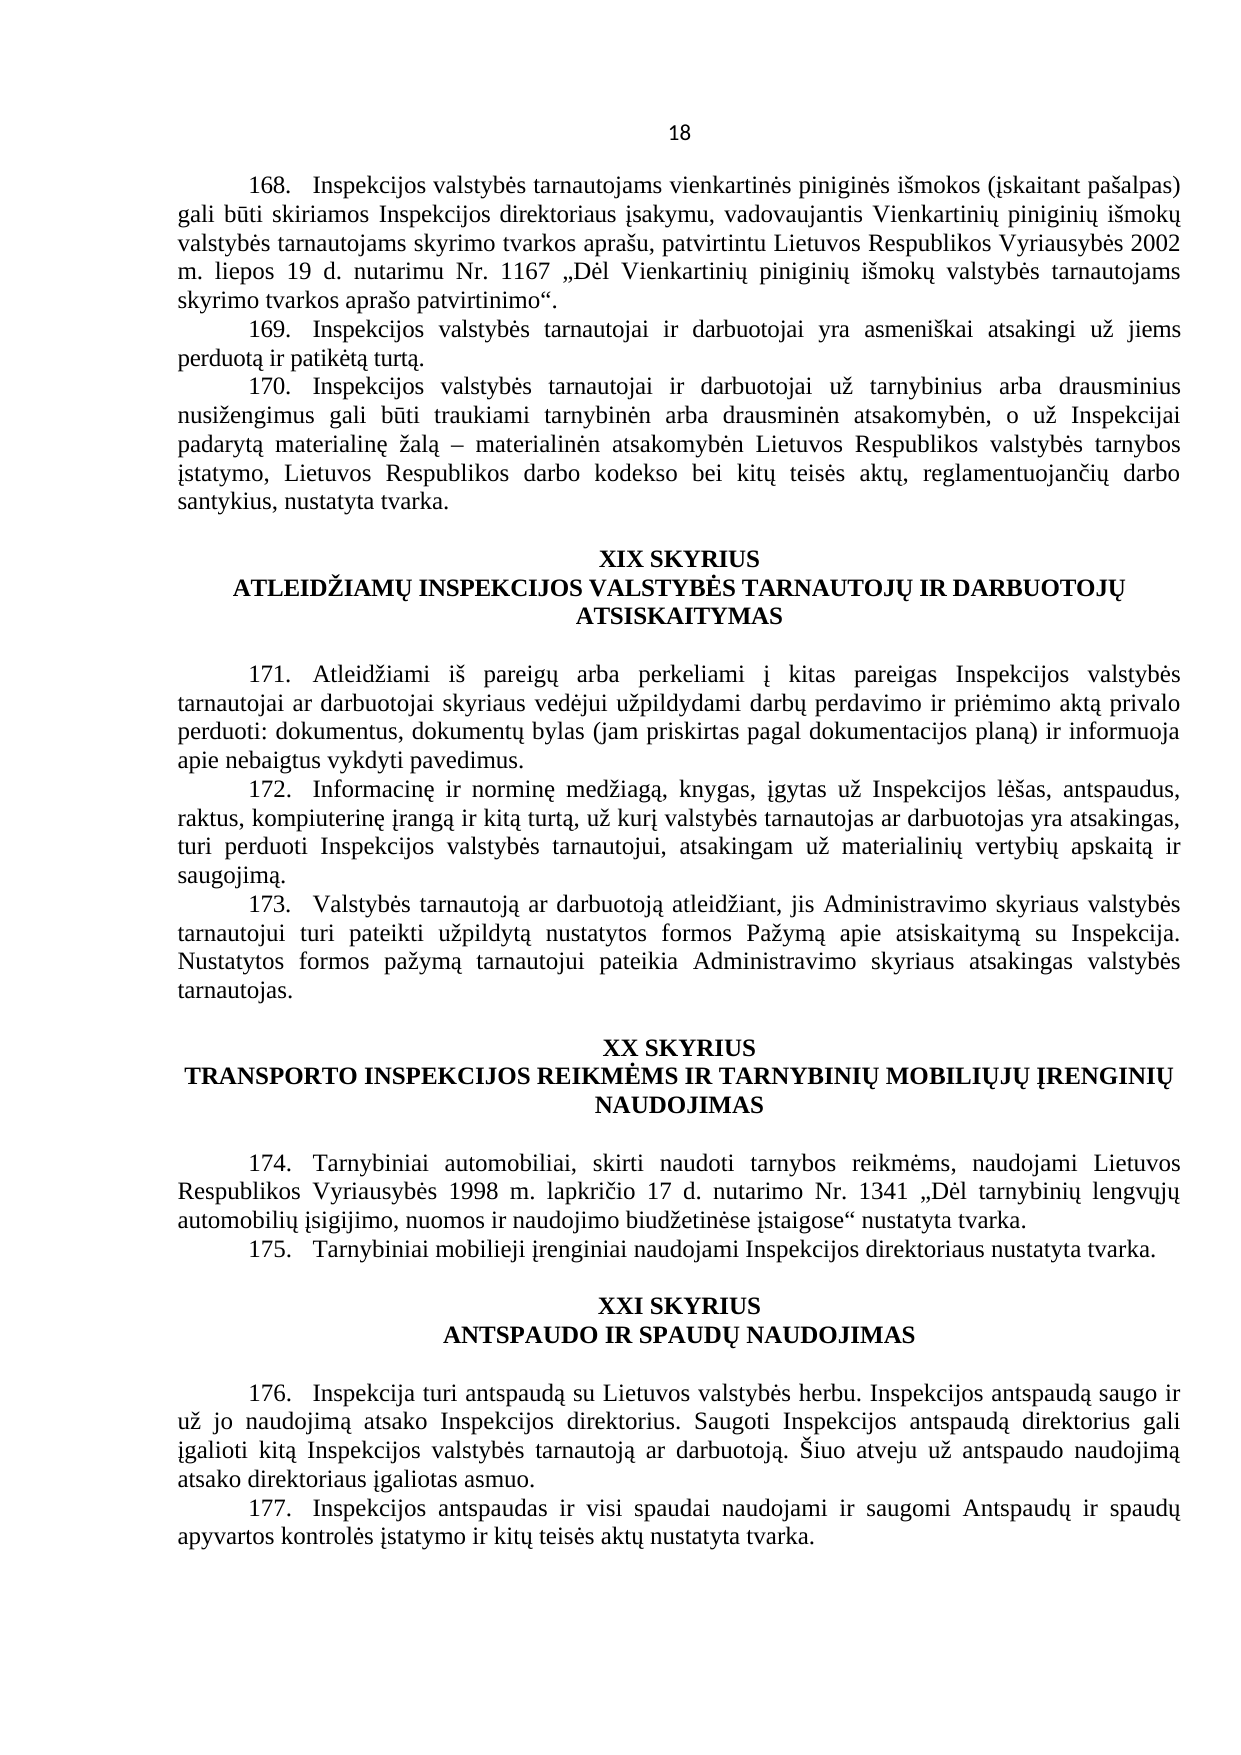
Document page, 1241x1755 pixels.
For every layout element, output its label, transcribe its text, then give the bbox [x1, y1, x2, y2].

text 170. Inspekcijos valstybės tarnautojai ir darbuotojai už tarnybinius arba drausminius nusižengimus gali būti traukiami tarnybinėn arba drausminėn atsakomybėn, o už Inspekcijai padarytą materialinę žalą – materialinėn atsakomybėn Lietuvos Respublikos valstybės tarnybos įstatymo, Lietuvos Respublikos darbo kodekso bei kitų teisės aktų, reglamentuojančių darbo santykius, nustatyta tvarka. [177, 371, 1181, 515]
text ANTSPAUDO IR SPAUDŲ NAUDOJIMAS [177, 1320, 1181, 1349]
text 169. Inspekcijos valstybės tarnautojai ir darbuotojai yra asmeniškai atsakingi už jiems perduotą ir patikėtą turtą. [177, 314, 1181, 371]
text XXI SKYRIUS [177, 1291, 1181, 1320]
text 176. Inspekcija turi antspaudą su Lietuvos valstybės herbu. Inspekcijos antspaudą saugo ir už jo naudojimą atsako Inspekcijos direktorius. Saugoti Inspekcijos antspaudą direktorius gali įgalioti kitą Inspekcijos valstybės tarnautoją ar darbuotoją. Šiuo atveju už antspaudo naudojimą atsako direktoriaus įgaliotas asmuo. [177, 1378, 1181, 1493]
text 175. Tarnybiniai mobilieji įrenginiai naudojami Inspekcijos direktoriaus nustatyta tvarka. [177, 1234, 1181, 1263]
text 174. Tarnybiniai automobiliai, skirti naudoti tarnybos reikmėms, naudojami Lietuvos Respublikos Vyriausybės 1998 m. lapkričio 17 d. nutarimo Nr. 1341 „Dėl tarnybinių lengvųjų automobilių įsigijimo, nuomos ir naudojimo biudžetinėse įstaigose“ nustatyta tvarka. [177, 1148, 1181, 1234]
text TRANSPORTO INSPEKCIJOS REIKMĖMS IR TARNYBINIŲ MOBILIŲJŲ ĮRENGINIŲ NAUDOJIMAS [177, 1061, 1181, 1119]
text XX SKYRIUS [177, 1033, 1181, 1061]
text 177. Inspekcijos antspaudas ir visi spaudai naudojami ir saugomi Antspaudų ir spaudų apyvartos kontrolės įstatymo ir kitų teisės aktų nustatyta tvarka. [177, 1493, 1181, 1550]
text XIX SKYRIUS [177, 544, 1181, 573]
text 171. Atleidžiami iš pareigų arba perkeliami į kitas pareigas Inspekcijos valstybės tarnautojai ar darbuotojai skyriaus vedėjui užpildydami darbų perdavimo ir priėmimo aktą privalo perduoti: dokumentus, dokumentų bylas (jam priskirtas pagal dokumentacijos planą) ir informuoja apie nebaigtus vykdyti pavedimus. [177, 659, 1181, 774]
text 173. Valstybės tarnautoją ar darbuotoją atleidžiant, jis Administravimo skyriaus valstybės tarnautojui turi pateikti užpildytą nustatytos formos Pažymą apie atsiskaitymą su Inspekcija. Nustatytos formos pažymą tarnautojui pateikia Administravimo skyriaus atsakingas valstybės tarnautojas. [177, 889, 1181, 1004]
text 168. Inspekcijos valstybės tarnautojams vienkartinės piniginės išmokos (įskaitant pašalpas) gali būti skiriamos Inspekcijos direktoriaus įsakymu, vadovaujantis Vienkartinių piniginių išmokų valstybės tarnautojams skyrimo tvarkos aprašu, patvirtintu Lietuvos Respublikos Vyriausybės 2002 m. liepos 19 d. nutarimu Nr. 1167 „Dėl Vienkartinių piniginių išmokų valstybės tarnautojams skyrimo tvarkos aprašo patvirtinimo“. [177, 170, 1181, 314]
text ATLEIDŽIAMŲ INSPEKCIJOS VALSTYBĖS TARNAUTOJŲ IR DARBUOTOJŲ ATSISKAITYMAS [177, 573, 1181, 630]
text 172. Informacinę ir norminę medžiagą, knygas, įgytas už Inspekcijos lėšas, antspaudus, raktus, kompiuterinę įrangą ir kitą turtą, už kurį valstybės tarnautojas ar darbuotojas yra atsakingas, turi perduoti Inspekcijos valstybės tarnautojui, atsakingam už materialinių vertybių apskaitą ir saugojimą. [177, 774, 1181, 889]
